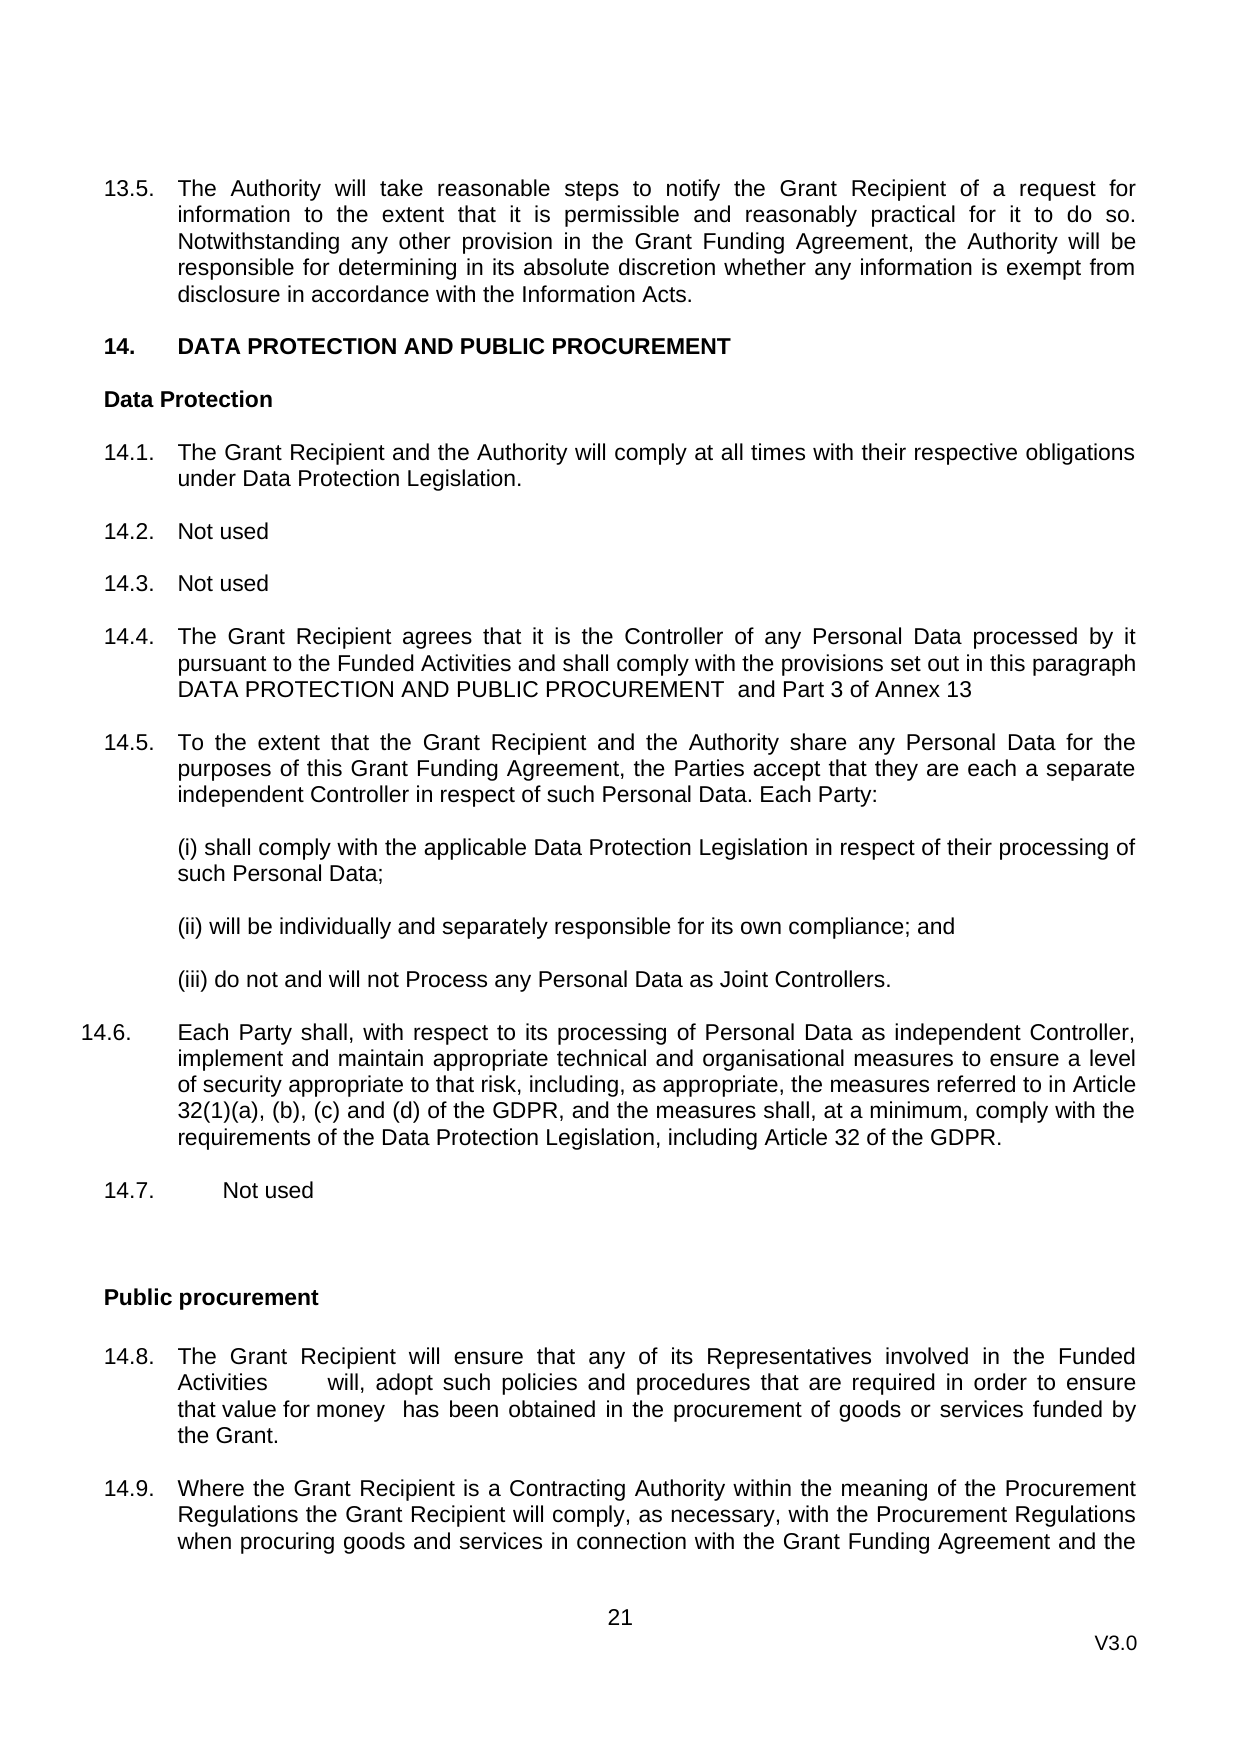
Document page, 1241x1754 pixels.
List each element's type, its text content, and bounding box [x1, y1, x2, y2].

list Not used [103, 518, 1137, 544]
list Each Party shall, with respect to its processing of Personal Data as independent Controller, implement and maintain appropriate technical and organisational measures to ensure a level of security appropriate to that risk, including, as appropriate, the measures referred to in Article 32(1)(a), (b), (c) and (d) of the GDPR, and the measures shall, at a minimum, comply with the requirements of the Data Protection Legislation, including Article 32 of the GDPR. [81, 1018, 1137, 1150]
list The Authority will take reasonable steps to notify the Grant Recipient of a request for information to the extent that it is permissible and reasonably practical for it to do so. Notwithstanding any other provision in the Grant Funding Agreement, the Authority will be responsible for determining in its absolute discretion whether any information is exempt from disclosure in accordance with the Information Acts. [103, 175, 1137, 307]
list (i) shall comply with the applicable Data Protection Legislation in respect of their processing of such Personal Data; [177, 834, 1137, 887]
list Not used [103, 1177, 1137, 1203]
list (iii) do not and will not Process any Personal Data as Joint Controllers. [177, 966, 1137, 992]
list The Grant Recipient will ensure that any of its Representatives involved in the Funded Activities will, adopt such policies and procedures that are required in order to ensure that value for money has been obtained in the procurement of goods or services funded by the Grant. [103, 1343, 1137, 1448]
text Data Protection [103, 386, 1137, 412]
list Not used [103, 570, 1137, 597]
list (ii) will be individually and separately responsible for its own compliance; and [177, 913, 1137, 939]
list Where the Grant Recipient is a Contracting Authority within the meaning of the Procurement Regulations the Grant Recipient will comply, as necessary, with the Procurement Regulations when procuring goods and services in connection with the Grant Funding Agreement and the [103, 1475, 1137, 1554]
list The Grant Recipient agrees that it is the Controller of any Personal Data processed by it pursuant to the Funded Activities and shall comply with the provisions set out in this paragraph 14 and Part 3 of Annex 13 [103, 623, 1137, 702]
list To the extent that the Grant Recipient and the Authority share any Personal Data for the purposes of this Grant Funding Agreement, the Parties accept that they are each a separate independent Controller in respect of such Personal Data. Each Party: [103, 728, 1137, 808]
text Public procurement [103, 1284, 1137, 1310]
subtitle DATA PROTECTION AND PUBLIC PROCUREMENT [103, 333, 1137, 359]
list The Grant Recipient and the Authority will comply at all times with their respective obligations under Data Protection Legislation. [103, 439, 1137, 491]
